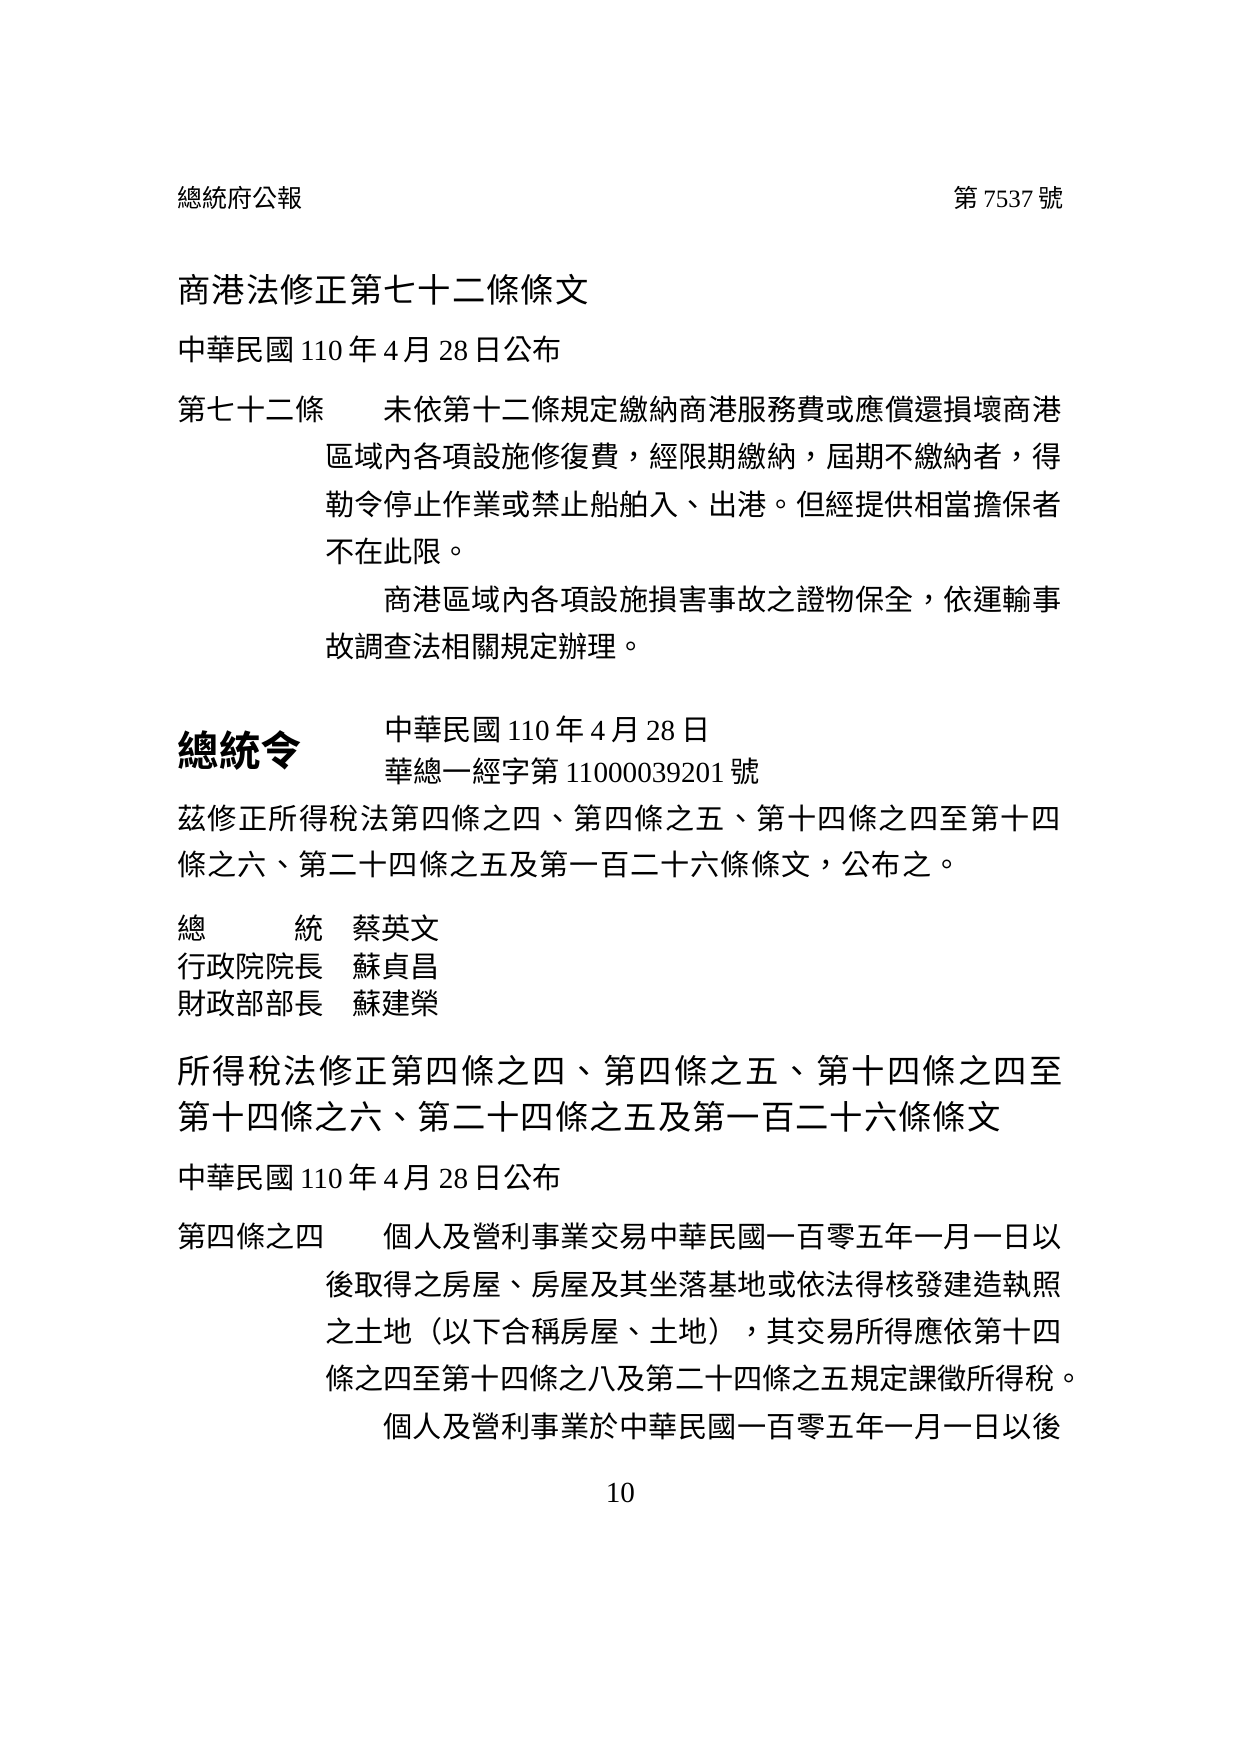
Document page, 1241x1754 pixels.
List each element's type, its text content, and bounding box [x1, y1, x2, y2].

text 商港區域內各項設施損害事故之證物保全，依運輸事故調查法相關規定辦理。 [325, 572, 1063, 667]
text 總 統 蔡英文 行政院院長 蘇貞昌 財政部部長 蘇建榮 [177, 910, 1063, 1022]
text 第四條之四 個人及營利事業交易中華民國一百零五年一月一日以後取得之房屋、房屋及其坐落基地或依法得核發建造執照之土地（以下合稱房屋、土地），其交易所得應依第十四條之四至第十四條之八及第二十四條之五規定課徵所得稅。 [177, 1210, 1063, 1399]
text 商港法修正第七十二條條文 [177, 266, 1063, 312]
text 個人及營利事業於中華民國一百零五年一月一日以後 [325, 1399, 1063, 1447]
text 第七十二條 未依第十二條規定繳納商港服務費或應償還損壞商港區域內各項設施修復費，經限期繳納，屆期不繳納者，得勒令停止作業或禁止船舶入、出港。但經提供相當擔保者，不在此限。 [177, 382, 1063, 572]
table_header 中華民國110年4月28日 華總一經字第11000039201號 [381, 704, 877, 793]
table_header 總統令 [174, 704, 381, 793]
text 中華民國110年4月28日公布 [177, 1151, 1063, 1197]
text 所得稅法修正第四條之四、第四條之五、第十四條之四至第十四條之六、第二十四條之五及第一百二十六條條文 [177, 1047, 1063, 1139]
text 茲修正所得稅法第四條之四、第四條之五、第十四條之四至第十四條之六、第二十四條之五及第一百二十六條條文，公布之。 [177, 793, 1063, 885]
text 中華民國110年4月28日公布 [177, 324, 1063, 370]
